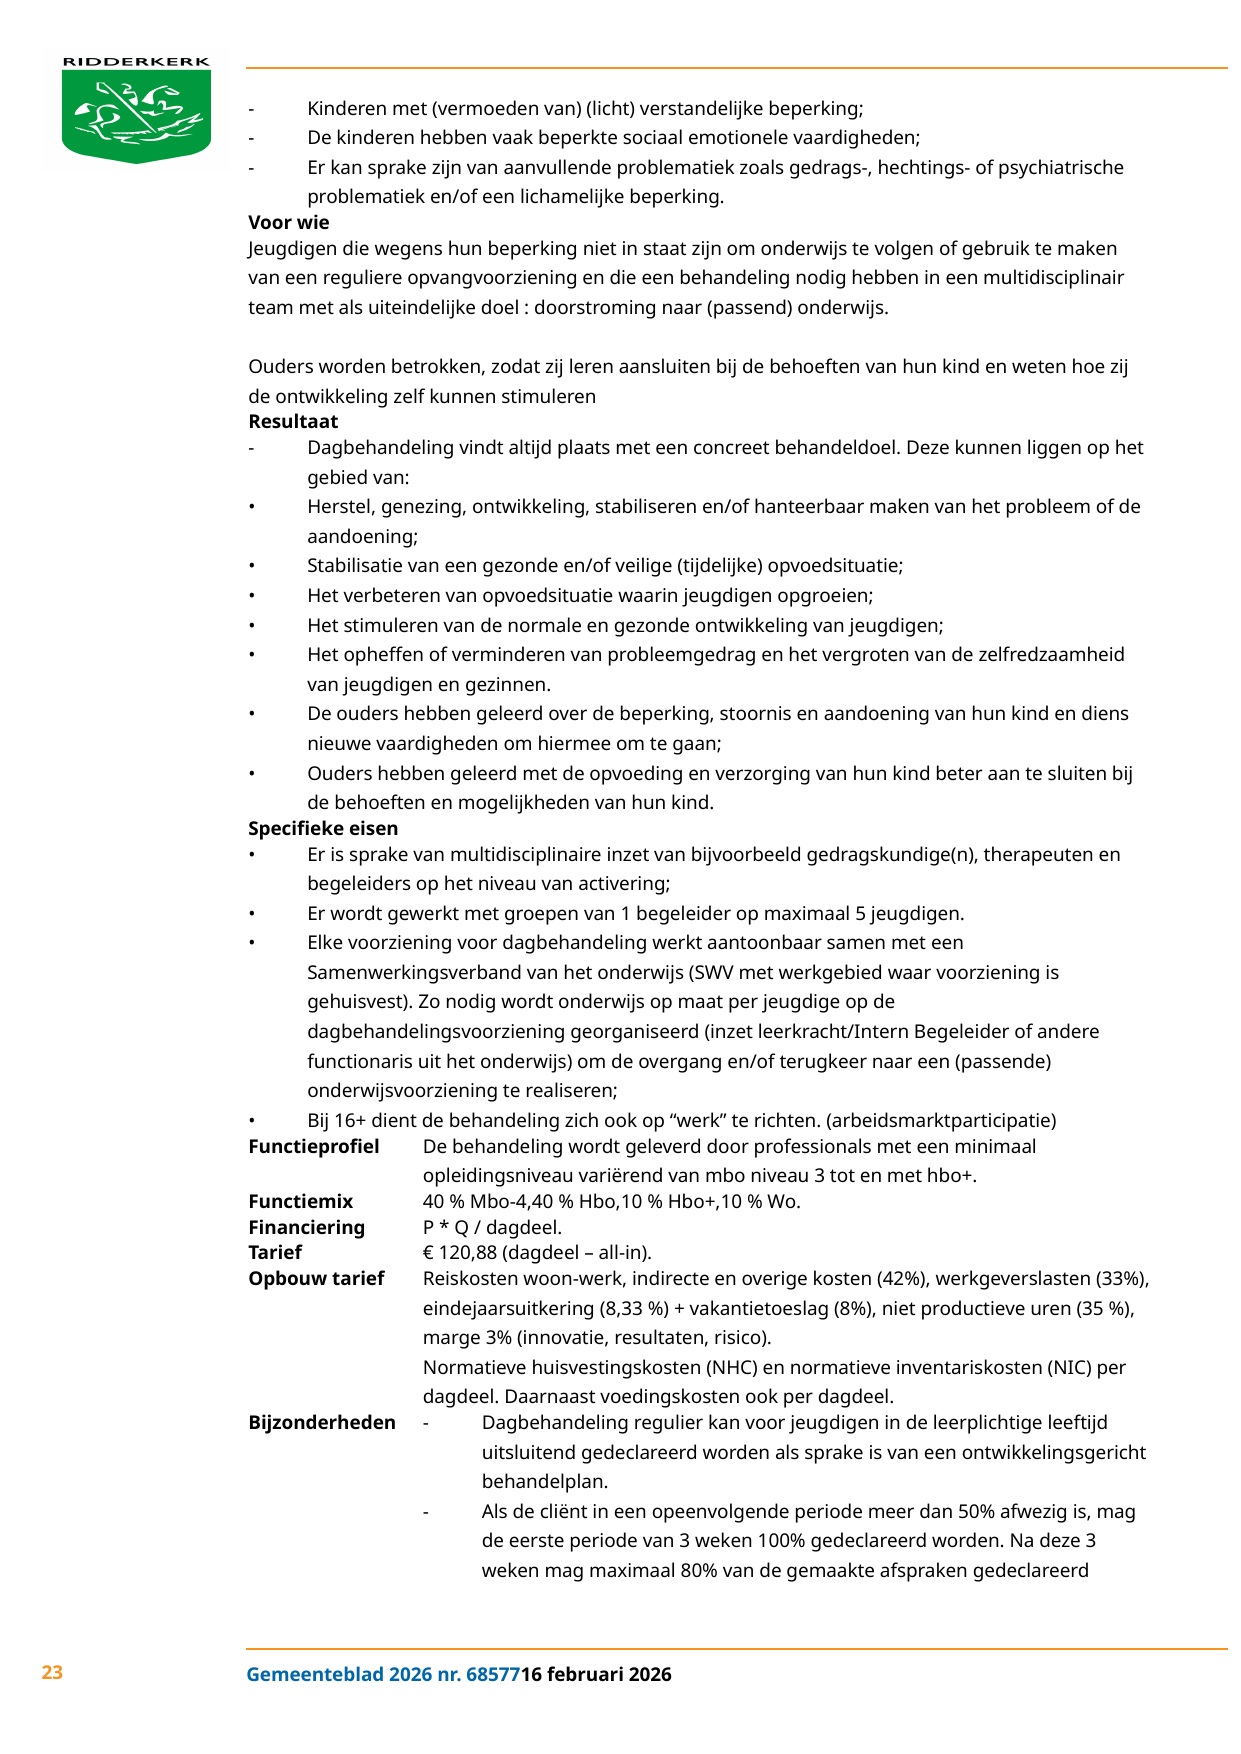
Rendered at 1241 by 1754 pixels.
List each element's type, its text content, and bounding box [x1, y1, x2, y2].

table_cell P * Q / dagdeel. [423, 1214, 1152, 1239]
table_cell Jeugdigen die wegens hun beperking niet in staat zijn om onderwijs te volgen of gebruik te maken van een reguliere opvangvoorziening en die een behandeling nodig hebben in een multidisciplinair team met als uiteindelijke doel : doorstroming naar (passend) onderwijs. Ouders worden betrokken, zodat zij leren aansluiten bij de behoeften van hun kind en weten hoe zij de ontwikkeling zelf kunnen stimuleren [248, 235, 1152, 409]
table_cell Bijzonderheden [248, 1409, 423, 1583]
table_cell [597, 209, 1152, 235]
table_cell Financiering [248, 1214, 423, 1239]
table_cell Tarief [248, 1240, 423, 1265]
table_cell Er is sprake van multidisciplinaire inzet van bijvoorbeeld gedragskundige(n), therapeuten en begeleiders op het niveau van activering; Er wordt gewerkt met groepen van 1 begeleider op maximaal 5 jeugdigen. Elke voorziening voor dagbehandeling werkt aantoonbaar samen met een Samenwerkingsverband van het onderwijs (SWV met werkgebied waar voorziening is gehuisvest). Zo nodig wordt onderwijs op maat per jeugdige op de dagbehandelingsvoorziening georganiseerd (inzet leerkracht/Intern Begeleider of andere functionaris uit het onderwijs) om de overgang en/of terugkeer naar een (passende) onderwijsvoorziening te realiseren; Bij 16+ dient de behandeling zich ook op “werk” te richten. (arbeidsmarktparticipatie) [248, 841, 1152, 1133]
picture [41, 47, 231, 172]
table_cell Reiskosten woon-werk, indirecte en overige kosten (42%), werkgeverslasten (33%), eindejaarsuitkering (8,33 %) + vakantietoeslag (8%), niet productieve uren (35 %), marge 3% (innovatie, resultaten, risico). Normatieve huisvestingskosten (NHC) en normatieve inventariskosten (NIC) per dagdeel. Daarnaast voedingskosten ook per dagdeel. [423, 1265, 1152, 1409]
table_cell Dagbehandeling vindt altijd plaats met een concreet behandeldoel. Deze kunnen liggen op het gebied van: Herstel, genezing, ontwikkeling, stabiliseren en/of hanteerbaar maken van het probleem of de aandoening; Stabilisatie van een gezonde en/of veilige (tijdelijke) opvoedsituatie; Het verbeteren van opvoedsituatie waarin jeugdigen opgroeien; Het stimuleren van de normale en gezonde ontwikkeling van jeugdigen; Het opheffen of verminderen van probleemgedrag en het vergroten van de zelfredzaamheid van jeugdigen en gezinnen. De ouders hebben geleerd over de beperking, stoornis en aandoening van hun kind en diens nieuwe vaardigheden om hiermee om te gaan; Ouders hebben geleerd met de opvoeding en verzorging van hun kind beter aan te sluiten bij de behoeften en mogelijkheden van hun kind. [248, 434, 1152, 815]
table_cell Resultaat [248, 409, 1152, 434]
table_cell Voor wie [248, 209, 597, 235]
table_cell 40 % Mbo-4,40 % Hbo,10 % Hbo+,10 % Wo. [423, 1188, 1152, 1214]
table_cell Functiemix [248, 1188, 423, 1214]
table_cell Dagbehandeling regulier kan voor jeugdigen in de leerplichtige leeftijd uitsluitend gedeclareerd worden als sprake is van een ontwikkelingsgericht behandelplan. Als de cliënt in een opeenvolgende periode meer dan 50% afwezig is, mag de eerste periode van 3 weken 100% gedeclareerd worden. Na deze 3 weken mag maximaal 80% van de gemaakte afspraken gedeclareerd [423, 1409, 1152, 1583]
table_cell Specifieke eisen [248, 815, 1152, 841]
table_cell De behandeling wordt geleverd door professionals met een minimaal opleidingsniveau variërend van mbo niveau 3 tot en met hbo+. [423, 1133, 1152, 1188]
table_cell Opbouw tarief [248, 1265, 423, 1409]
table_cell Functieprofiel [248, 1133, 423, 1188]
table_cell Kinderen met (vermoeden van) (licht) verstandelijke beperking; De kinderen hebben vaak beperkte sociaal emotionele vaardigheden; Er kan sprake zijn van aanvullende problematiek zoals gedrags-, hechtings- of psychiatrische problematiek en/of een lichamelijke beperking. [248, 95, 1152, 209]
table_cell € 120,88 (dagdeel – all-in). [423, 1240, 1152, 1265]
